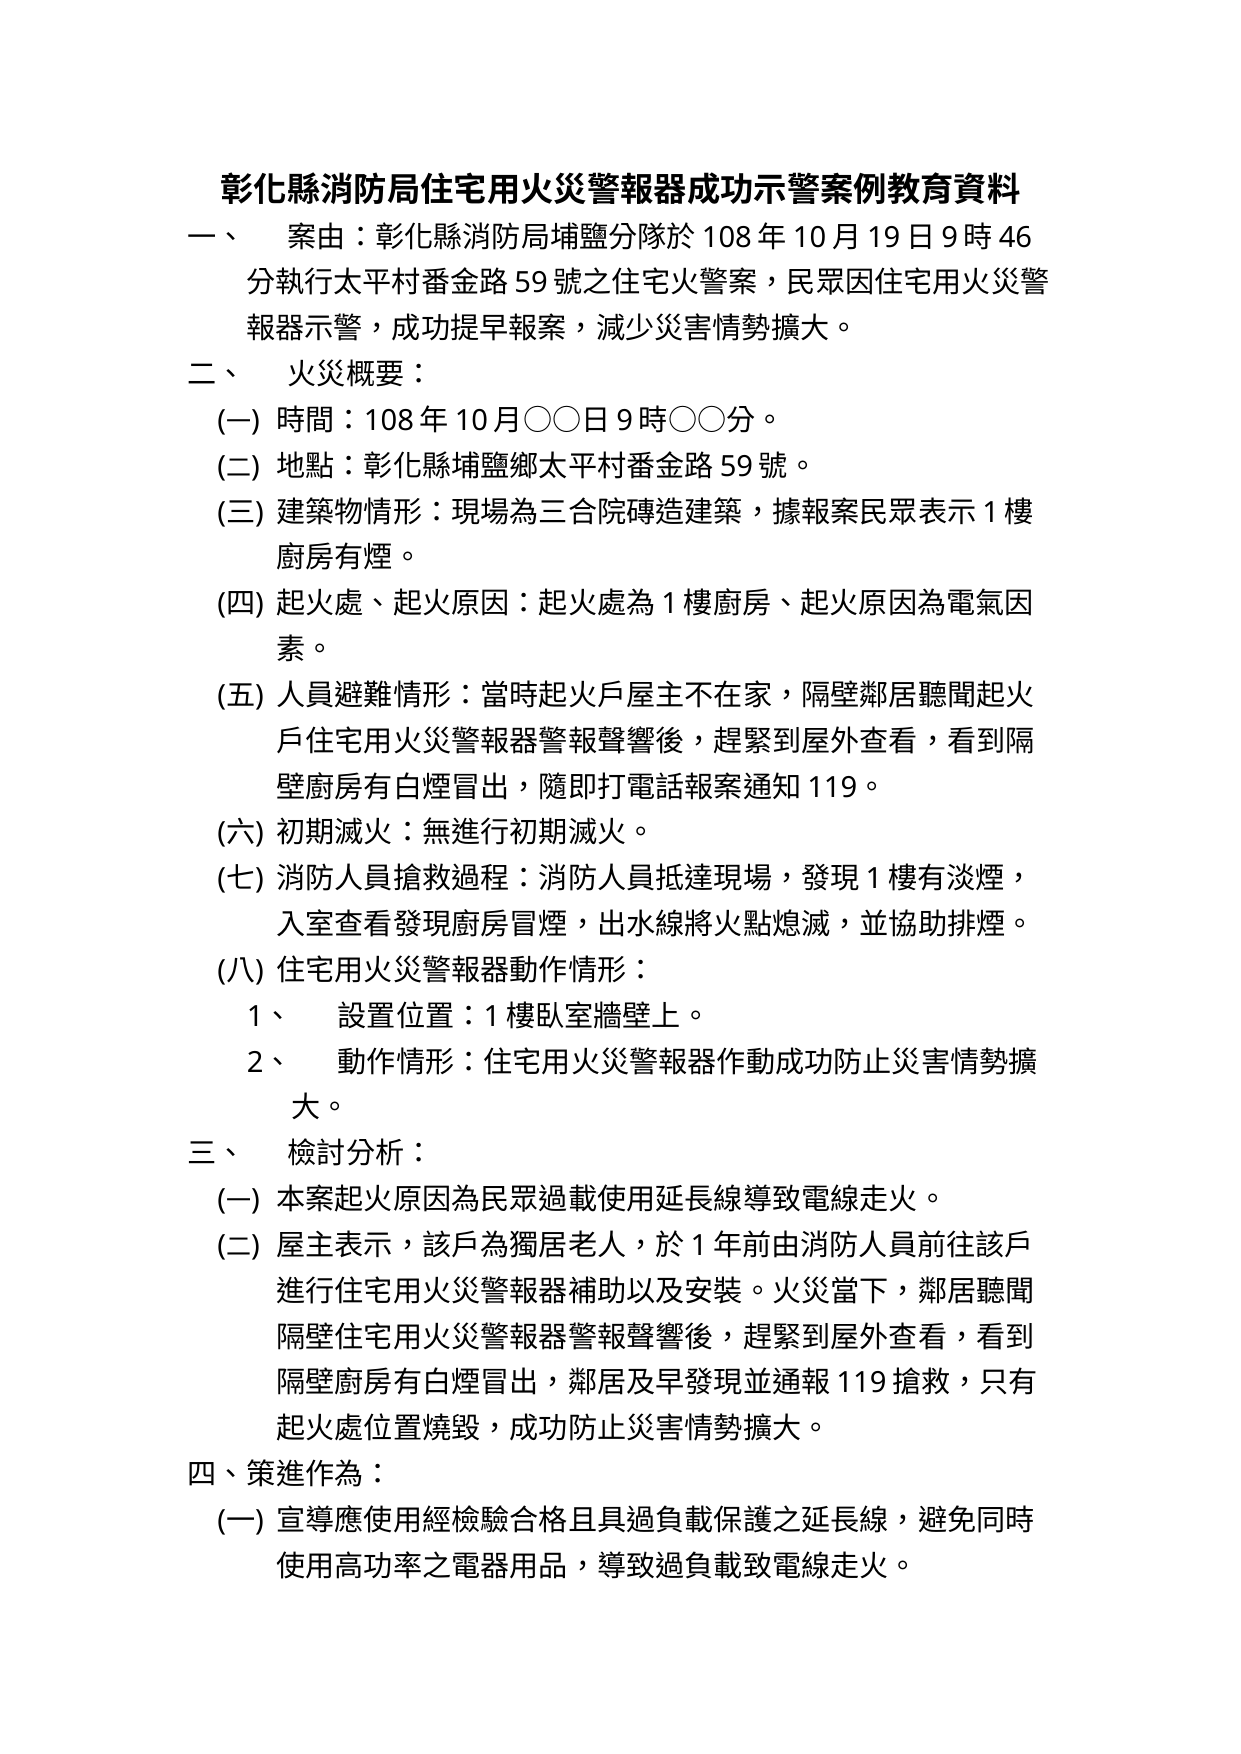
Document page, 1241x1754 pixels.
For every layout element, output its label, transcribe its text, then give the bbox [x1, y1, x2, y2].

list 消防人員搶救過程：消防人員抵達現場，發現1樓有淡煙，入室查看發現廚房冒煙，出水線將火點熄滅，並協助排煙。 [217, 852, 1053, 944]
list 檢討分析： [187, 1127, 1053, 1173]
list 動作情形：住宅用火災警報器作動成功防止災害情勢擴大。 [247, 1035, 1053, 1127]
list 初期滅火：無進行初期滅火。 [217, 806, 1053, 852]
list 起火處、起火原因：起火處為1樓廚房、起火原因為電氣因素。 [217, 577, 1053, 669]
text 彰化縣消防局住宅用火災警報器成功示警案例教育資料 [187, 164, 1053, 210]
list 宣導應使用經檢驗合格且具過負載保護之延長線，避免同時使用高功率之電器用品，導致過負載致電線走火。 [217, 1494, 1053, 1585]
list 設置位置：1樓臥室牆壁上。 [247, 989, 1053, 1035]
list 屋主表示，該戶為獨居老人，於1年前由消防人員前往該戶進行住宅用火災警報器補助以及安裝。火災當下，鄰居聽聞隔壁住宅用火災警報器警報聲響後，趕緊到屋外查看，看到隔壁廚房有白煙冒出，鄰居及早發現並通報119搶救，只有起火處位置燒毀，成功防止災害情勢擴大。 [217, 1219, 1053, 1448]
list 時間：108年10月○○日9時○○分。 [217, 394, 1053, 439]
list 建築物情形：現場為三合院磚造建築，據報案民眾表示1樓廚房有煙。 [217, 485, 1053, 577]
list 火災概要： [187, 348, 1053, 394]
list 案由：彰化縣消防局埔鹽分隊於108年10月19日9時46分執行太平村番金路59號之住宅火警案，民眾因住宅用火災警報器示警，成功提早報案，減少災害情勢擴大。 [187, 210, 1053, 348]
list 本案起火原因為民眾過載使用延長線導致電線走火。 [217, 1173, 1053, 1219]
list 住宅用火災警報器動作情形： [217, 944, 1053, 989]
list 地點：彰化縣埔鹽鄉太平村番金路59號。 [217, 439, 1053, 485]
list 策進作為： [187, 1448, 1085, 1494]
list 人員避難情形：當時起火戶屋主不在家，隔壁鄰居聽聞起火戶住宅用火災警報器警報聲響後，趕緊到屋外查看，看到隔壁廚房有白煙冒出，隨即打電話報案通知119。 [217, 669, 1053, 806]
